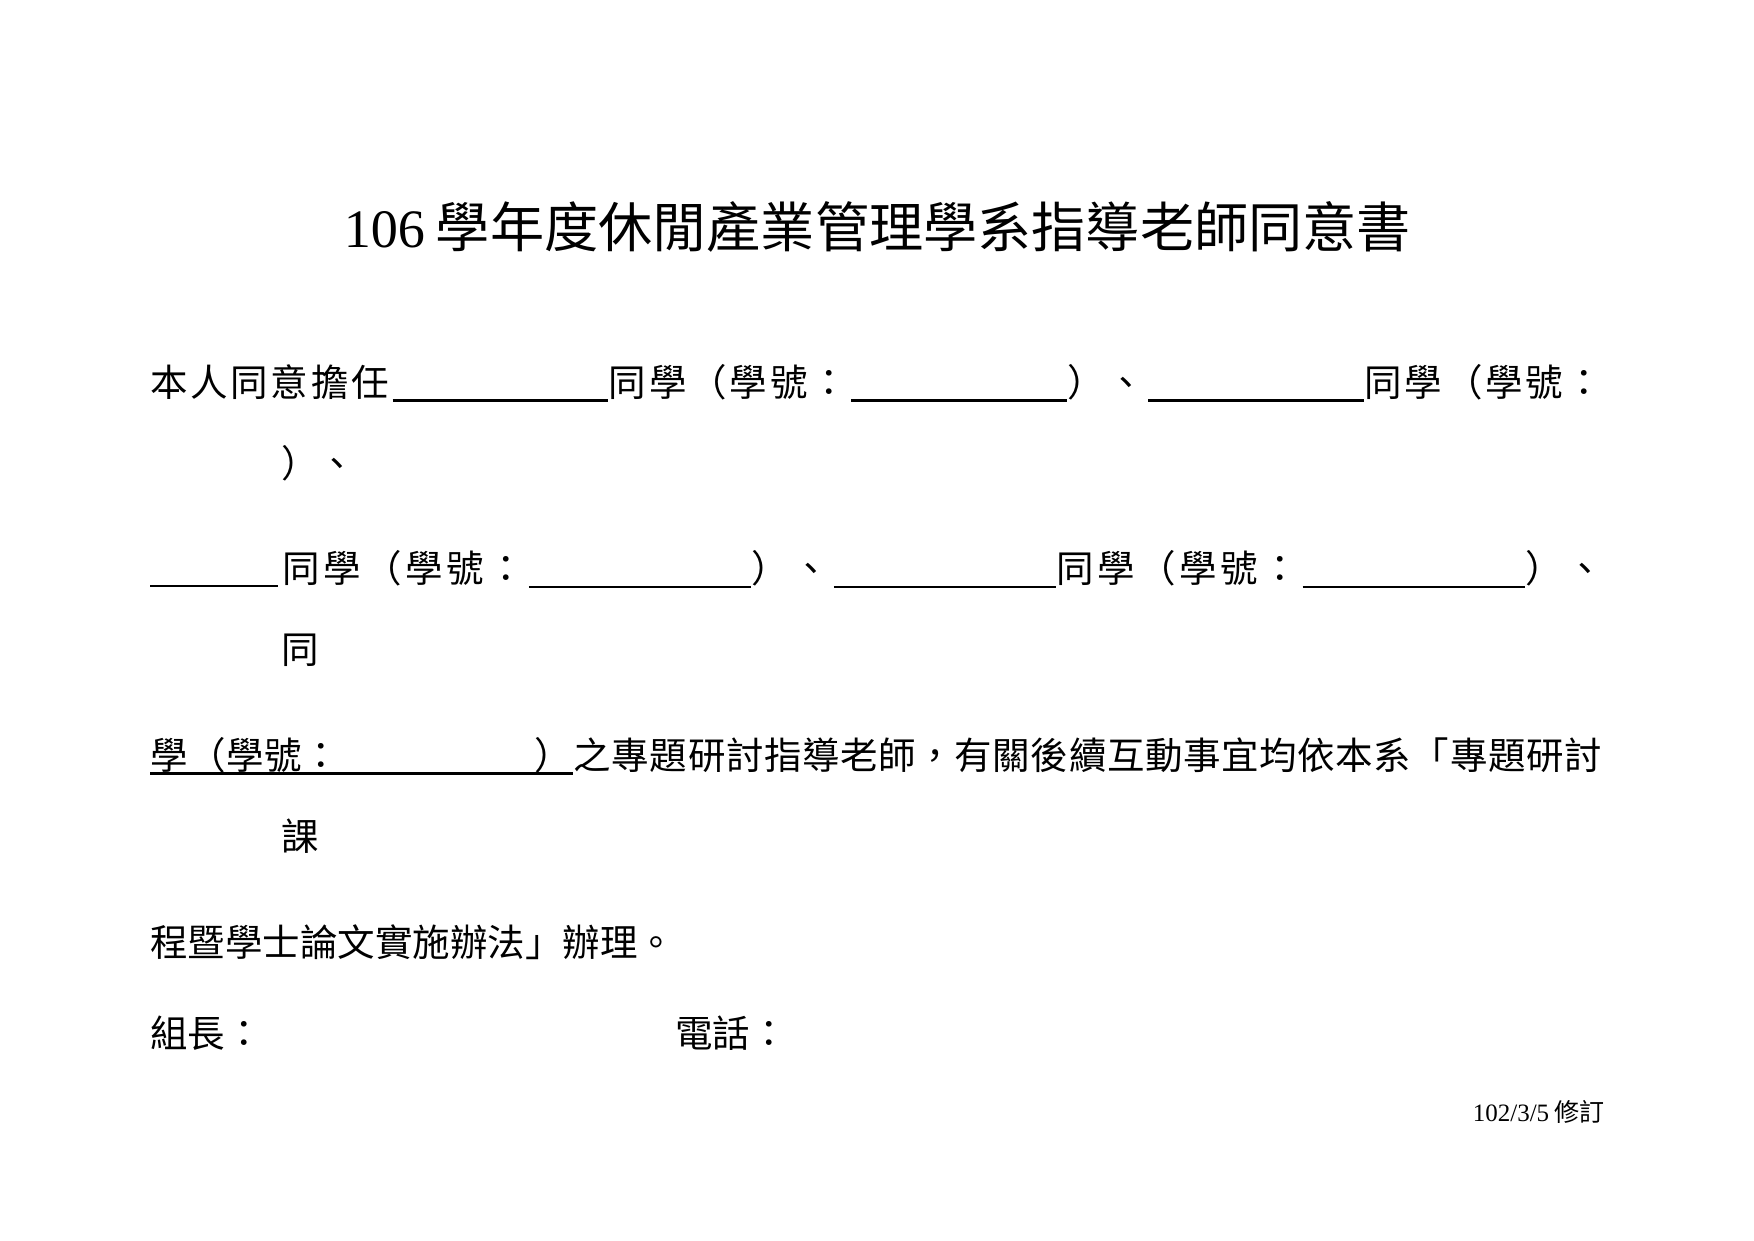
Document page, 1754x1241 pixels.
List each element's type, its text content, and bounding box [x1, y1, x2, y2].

text 組長： 電話： [150, 1004, 1604, 1058]
text 學（學號： ）之專題研討指導老師，有關後續互動事宜均依本系「專題研討課 [150, 726, 1604, 861]
text 程暨學士論文實施辦法」辦理。 [150, 912, 1604, 967]
text 本人同意擔任 同學（學號： ）、 同學（學號： ）、 [150, 352, 1604, 488]
text 同學（學號： ）、 同學（學號： ）、 同 [150, 539, 1604, 675]
text 106學年度休閒產業管理學系指導老師同意書 [150, 151, 1604, 276]
